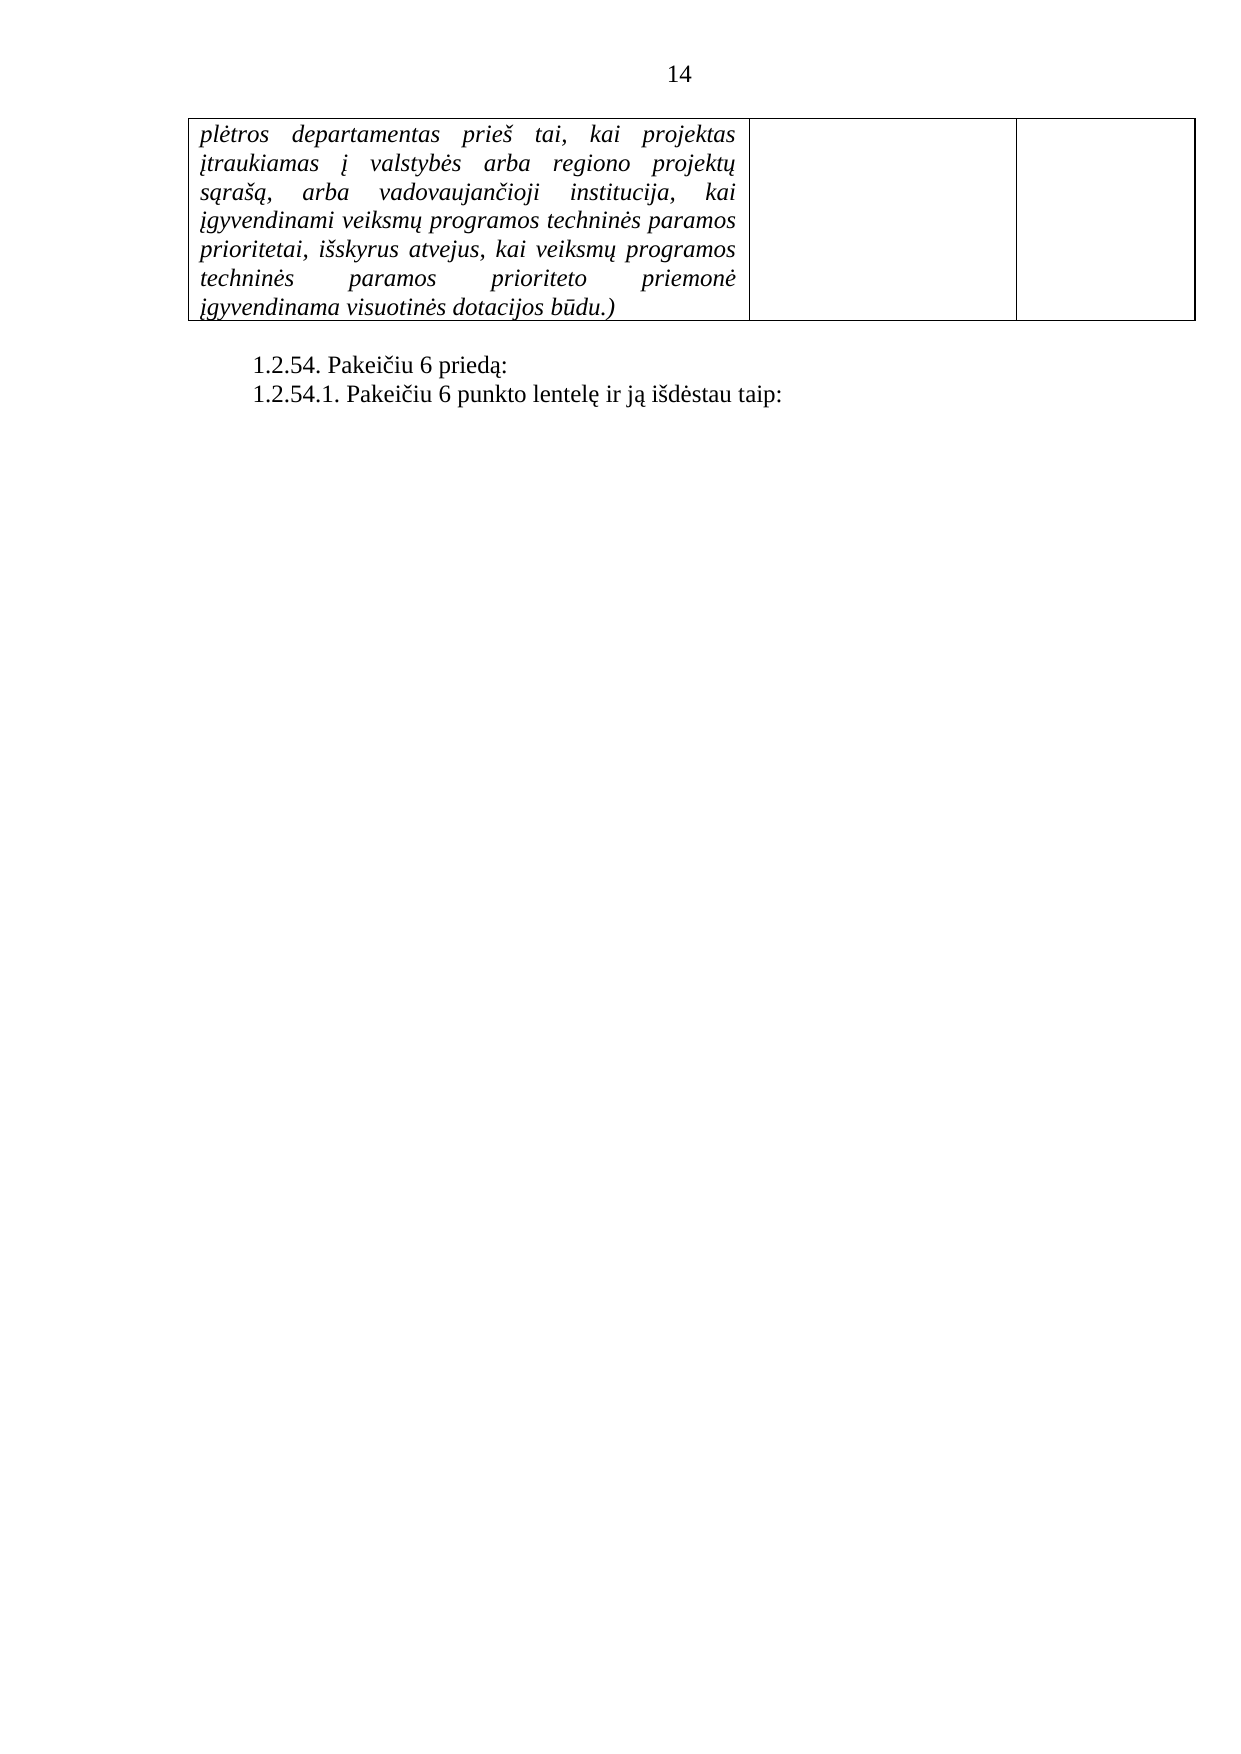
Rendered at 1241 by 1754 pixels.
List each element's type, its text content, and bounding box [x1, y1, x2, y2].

table_header [750, 119, 1016, 320]
text 1.2.54.1. Pakeičiu 6 punkto lentelę ir ją išdėstau taip: [177, 379, 1181, 408]
text 1.2.54. Pakeičiu 6 priedą: [177, 350, 1181, 379]
table_header plėtros departamentas prieš tai, kai projektas įtraukiamas į valstybės arba regiono projektų sąrašą, arba vadovaujančioji institucija, kai įgyvendinami veiksmų programos techninės paramos prioritetai, išskyrus atvejus, kai veiksmų programos techninės paramos prioriteto priemonė įgyvendinama visuotinės dotacijos būdu.) [189, 119, 749, 320]
table_header [1017, 119, 1194, 320]
